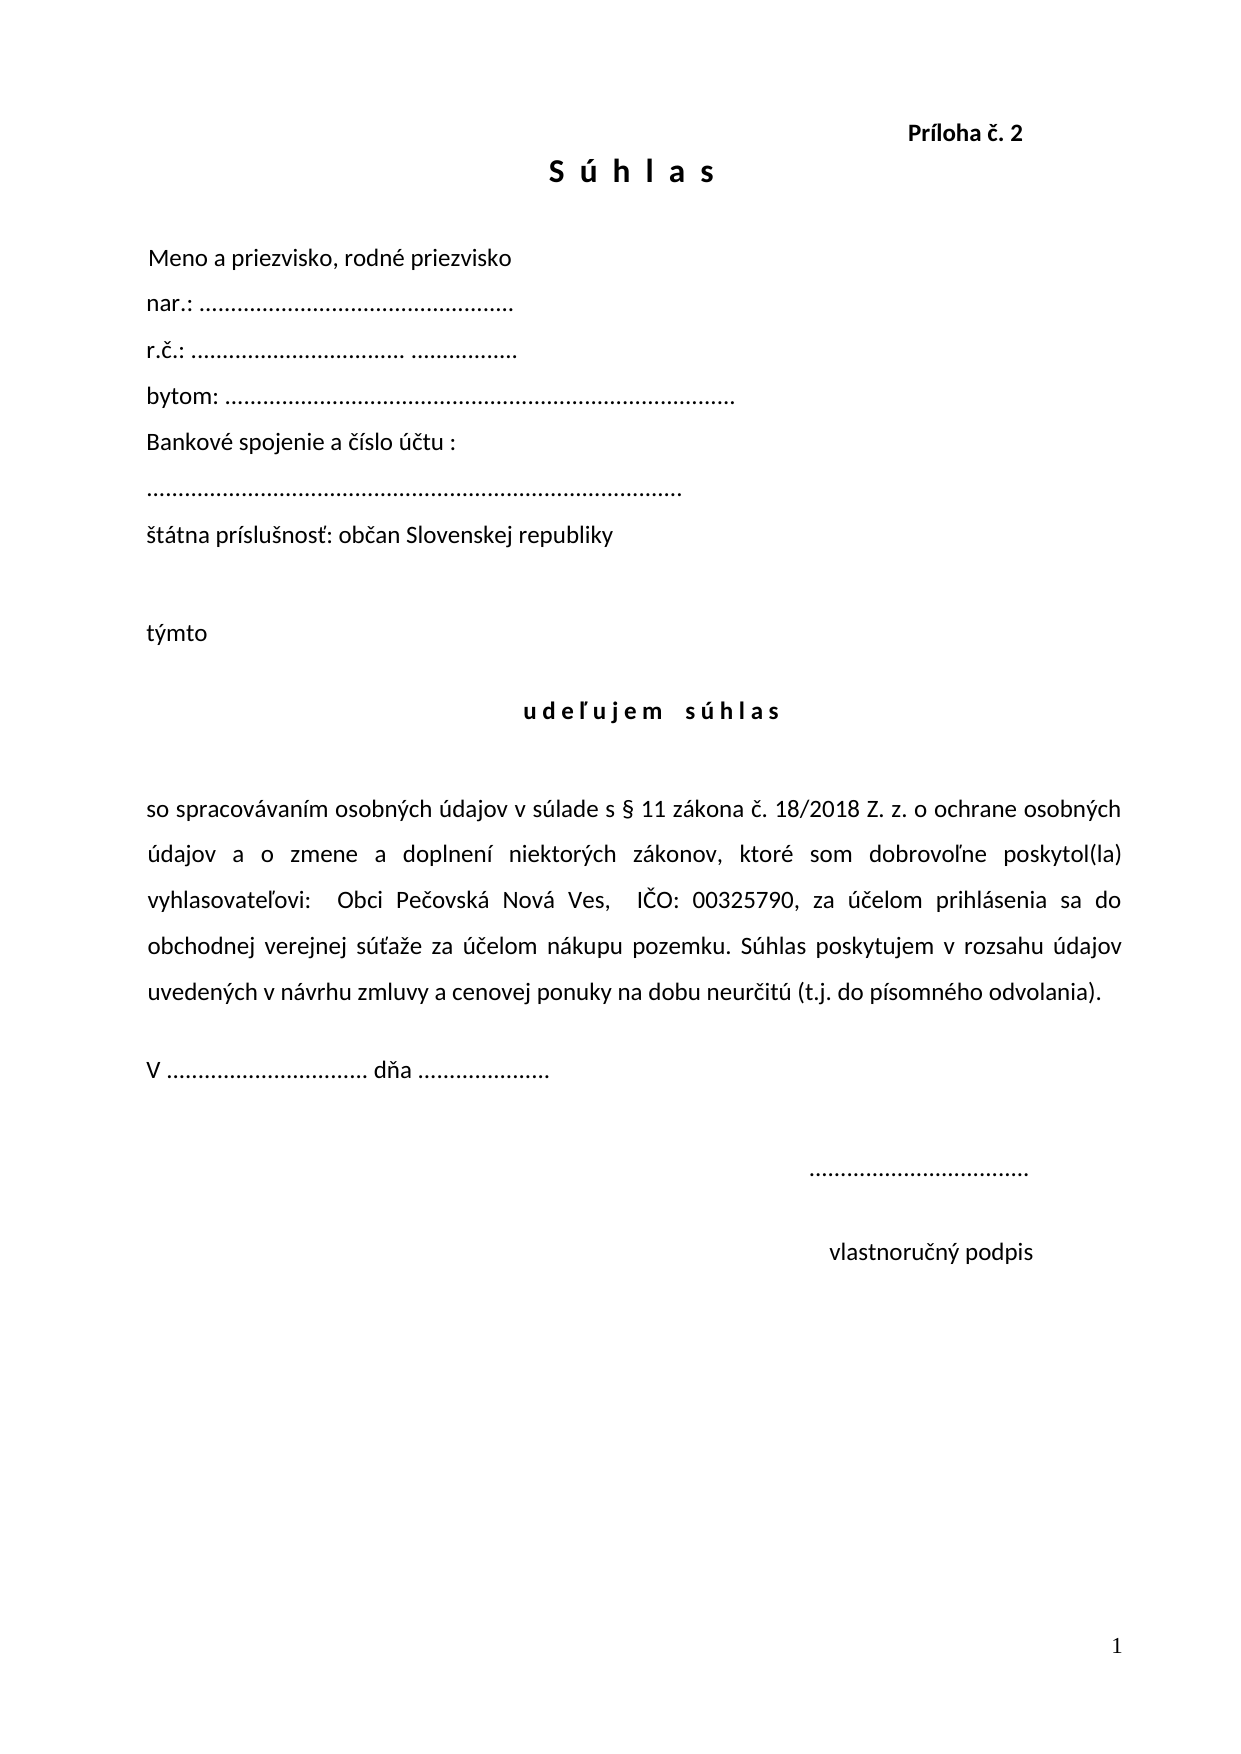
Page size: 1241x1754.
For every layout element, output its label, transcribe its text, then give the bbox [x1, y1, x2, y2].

text nar.: .................................................. [146, 288, 560, 318]
text r.č.: .................................. ................. [146, 334, 560, 364]
text štátna príslušnosť: občan Slovenskej republiky [146, 519, 1123, 549]
subtitle S ú h l a s [141, 150, 1128, 191]
text u d e ľ u j e m s ú h l a s [179, 695, 1128, 726]
text Bankové spojenie a číslo účtu : [146, 426, 786, 457]
text týmto [146, 617, 1123, 648]
text ................................... [107, 1152, 1128, 1183]
text Meno a priezvisko, rodné priezvisko [148, 242, 1128, 273]
text ..................................................................................... [146, 473, 786, 503]
subtitle Príloha č. 2 [141, 117, 1128, 148]
text V ................................ dňa ..................... [146, 1055, 1123, 1085]
text vlastnoručný podpis [107, 1224, 1128, 1269]
text bytom: ................................................................................. [146, 380, 786, 411]
text so spracovávaním osobných údajov v súlade s § 11 zákona č. 18/2018 Z. z. o ochrane osobných údajov a o zmene a doplnení niektorých zákonov, ktoré som dobrovoľne poskytol(la) vyhlasovateľovi: Obci Pečovská Nová Ves, IČO: 00325790, za účelom prihlásenia sa do obchodnej verejnej súťaže za účelom nákupu pozemku. Súhlas poskytujem v rozsahu údajov uvedených v návrhu zmluvy a cenovej ponuky na dobu neurčitú (t.j. do písomného odvolania). [146, 793, 1123, 1006]
